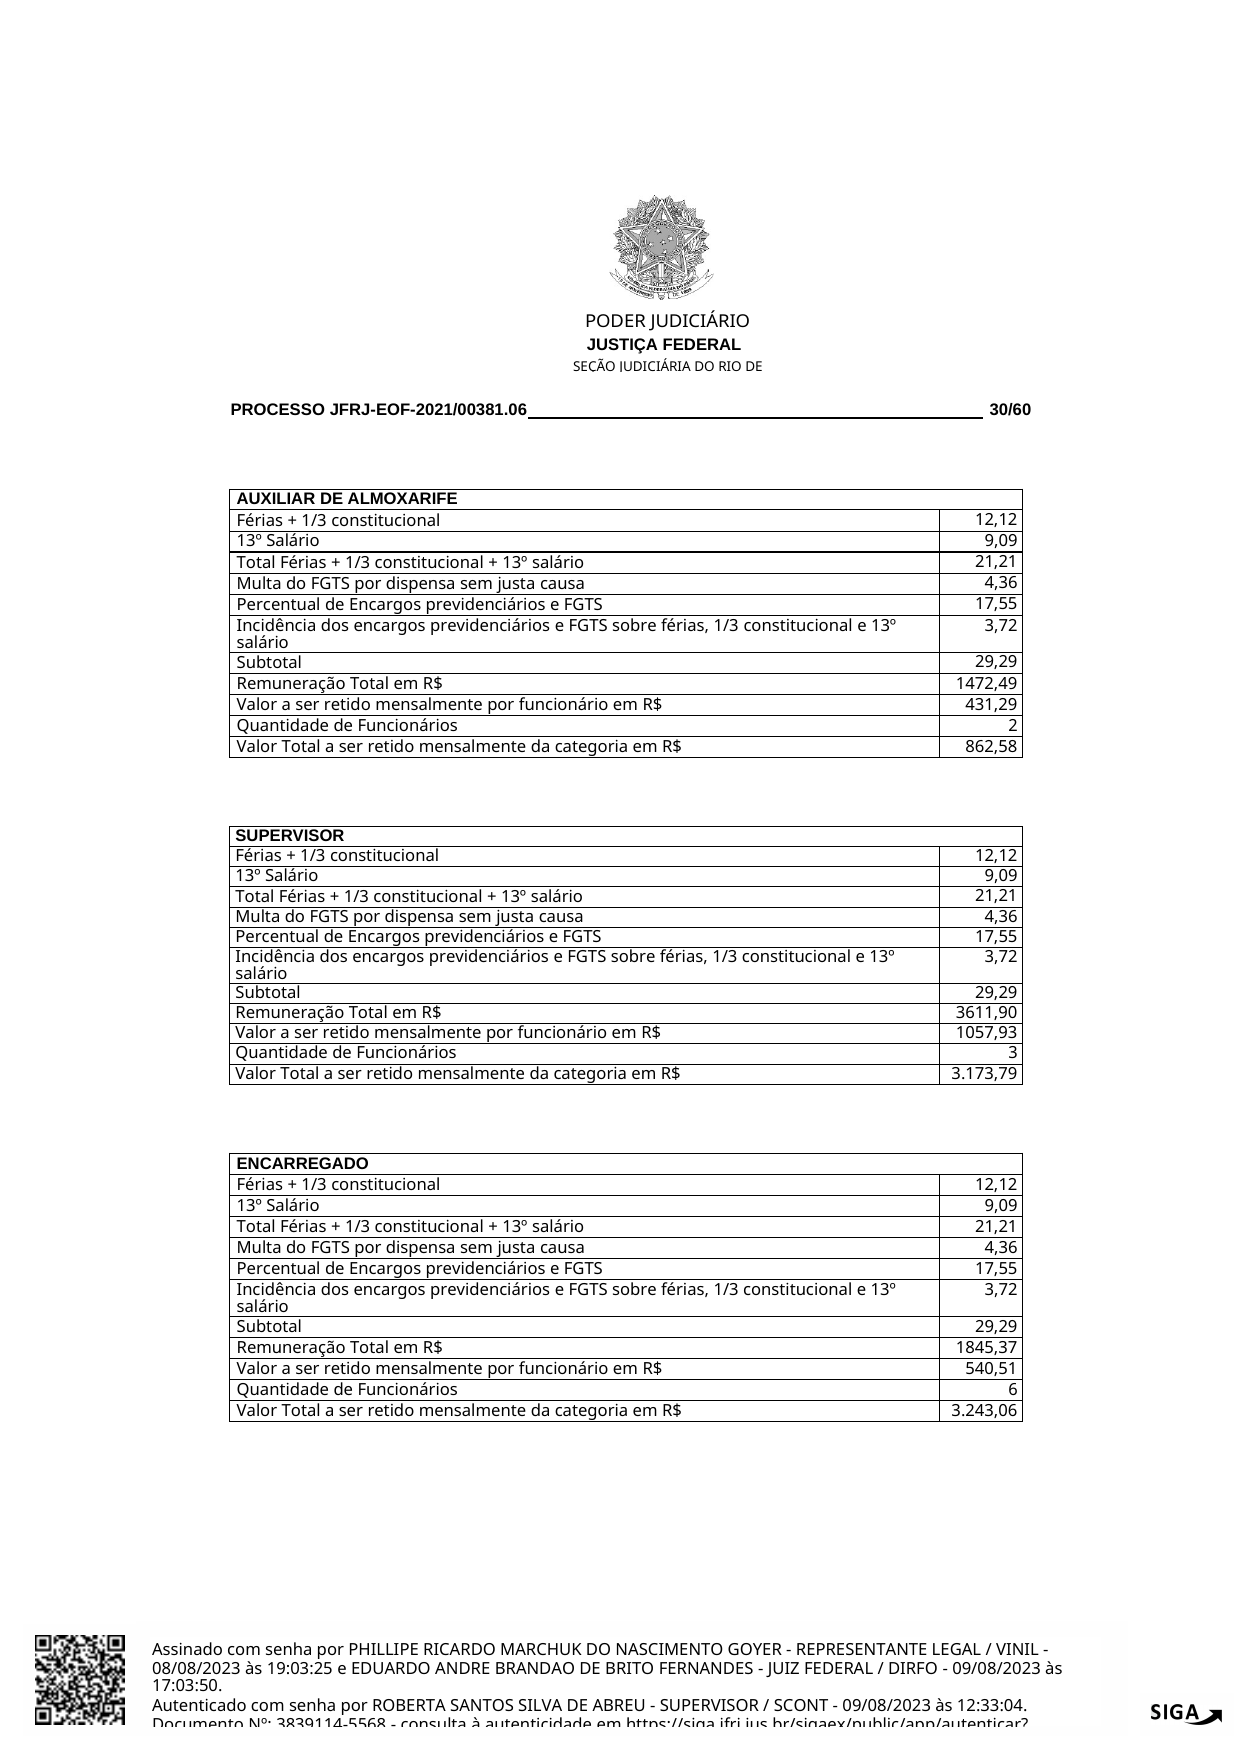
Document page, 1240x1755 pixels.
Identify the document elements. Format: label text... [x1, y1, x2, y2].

table_cell 4,36 [940, 908, 1022, 927]
table_cell Quantidade de Funcionários [230, 716, 939, 736]
table_header AUXILIAR DE ALMOXARIFE [230, 490, 1022, 509]
table_cell 2 [940, 716, 1022, 736]
table_cell 1057,93 [940, 1024, 1022, 1043]
table_header ENCARREGADO [230, 1154, 1022, 1174]
table_cell 17,55 [940, 595, 1022, 614]
table_cell Valor a ser retido mensalmente por funcionário em R$ [230, 695, 939, 715]
table_cell 6 [940, 1380, 1022, 1400]
table_cell Incidência dos encargos previdenciários e FGTS sobre férias, 1/3 constitucional e 13º salário [230, 1280, 939, 1316]
table_cell 1845,37 [940, 1338, 1022, 1358]
table_cell 3 [940, 1044, 1022, 1063]
table_cell 13º Salário [230, 1196, 939, 1216]
table_cell Total Férias + 1/3 constitucional + 13º salário [230, 887, 939, 907]
table_cell Remuneração Total em R$ [230, 1338, 939, 1358]
table_cell Percentual de Encargos previdenciários e FGTS [230, 1259, 939, 1279]
table_cell Quantidade de Funcionários [230, 1380, 939, 1400]
table_cell 9,09 [940, 867, 1022, 886]
table_cell Subtotal [230, 984, 939, 1003]
table_cell 540,51 [940, 1359, 1022, 1379]
table_cell 12,12 [940, 847, 1022, 866]
table_cell Valor Total a ser retido mensalmente da categoria em R$ [230, 1065, 939, 1084]
table_cell 12,12 [940, 510, 1022, 531]
table_cell Multa do FGTS por dispensa sem justa causa [230, 574, 939, 593]
table_cell Total Férias + 1/3 constitucional + 13º salário [230, 553, 939, 573]
table_cell 21,21 [940, 1217, 1022, 1237]
table_cell Férias + 1/3 constitucional [230, 510, 939, 531]
table_cell 1472,49 [940, 674, 1022, 694]
table_cell Percentual de Encargos previdenciários e FGTS [230, 928, 939, 947]
table_cell Valor a ser retido mensalmente por funcionário em R$ [230, 1024, 939, 1043]
table_cell 29,29 [940, 984, 1022, 1003]
table_cell 3,72 [940, 1280, 1022, 1316]
table_header SUPERVISOR [230, 827, 1022, 846]
table_cell 3611,90 [940, 1004, 1022, 1023]
table_cell Férias + 1/3 constitucional [230, 1175, 939, 1195]
table_cell 12,12 [940, 1175, 1022, 1195]
table_cell Remuneração Total em R$ [230, 674, 939, 694]
table_cell Férias + 1/3 constitucional [230, 847, 939, 866]
table_cell 4,36 [940, 1238, 1022, 1258]
table_cell 29,29 [940, 653, 1022, 673]
table_cell Quantidade de Funcionários [230, 1044, 939, 1063]
table_cell Valor a ser retido mensalmente por funcionário em R$ [230, 1359, 939, 1379]
table_cell 13º Salário [230, 867, 939, 886]
table_cell 431,29 [940, 695, 1022, 715]
table_cell 21,21 [940, 887, 1022, 907]
table_cell 17,55 [940, 1259, 1022, 1279]
table_cell Valor Total a ser retido mensalmente da categoria em R$ [230, 1401, 939, 1421]
table_cell Total Férias + 1/3 constitucional + 13º salário [230, 1217, 939, 1237]
table_cell Valor Total a ser retido mensalmente da categoria em R$ [230, 737, 939, 757]
table_cell Remuneração Total em R$ [230, 1004, 939, 1023]
table_cell 3,72 [940, 616, 1022, 652]
table_cell Percentual de Encargos previdenciários e FGTS [230, 595, 939, 614]
table_cell 9,09 [940, 532, 1022, 551]
table_cell 17,55 [940, 928, 1022, 947]
table_cell 21,21 [940, 553, 1022, 573]
table_cell Incidência dos encargos previdenciários e FGTS sobre férias, 1/3 constitucional e 13º salário [230, 616, 939, 652]
table_cell Subtotal [230, 653, 939, 673]
table_cell Multa do FGTS por dispensa sem justa causa [230, 908, 939, 927]
table_cell 13º Salário [230, 532, 939, 551]
table_cell 29,29 [940, 1317, 1022, 1337]
table_cell 862,58 [940, 737, 1022, 757]
table_cell 3.243,06 [940, 1401, 1022, 1421]
table_cell 3,72 [940, 948, 1022, 983]
table_cell Multa do FGTS por dispensa sem justa causa [230, 1238, 939, 1258]
table_cell 4,36 [940, 574, 1022, 593]
table_cell Incidência dos encargos previdenciários e FGTS sobre férias, 1/3 constitucional e 13º salário [230, 948, 939, 983]
table_cell Subtotal [230, 1317, 939, 1337]
table_cell 9,09 [940, 1196, 1022, 1216]
table_cell 3.173,79 [940, 1065, 1022, 1084]
